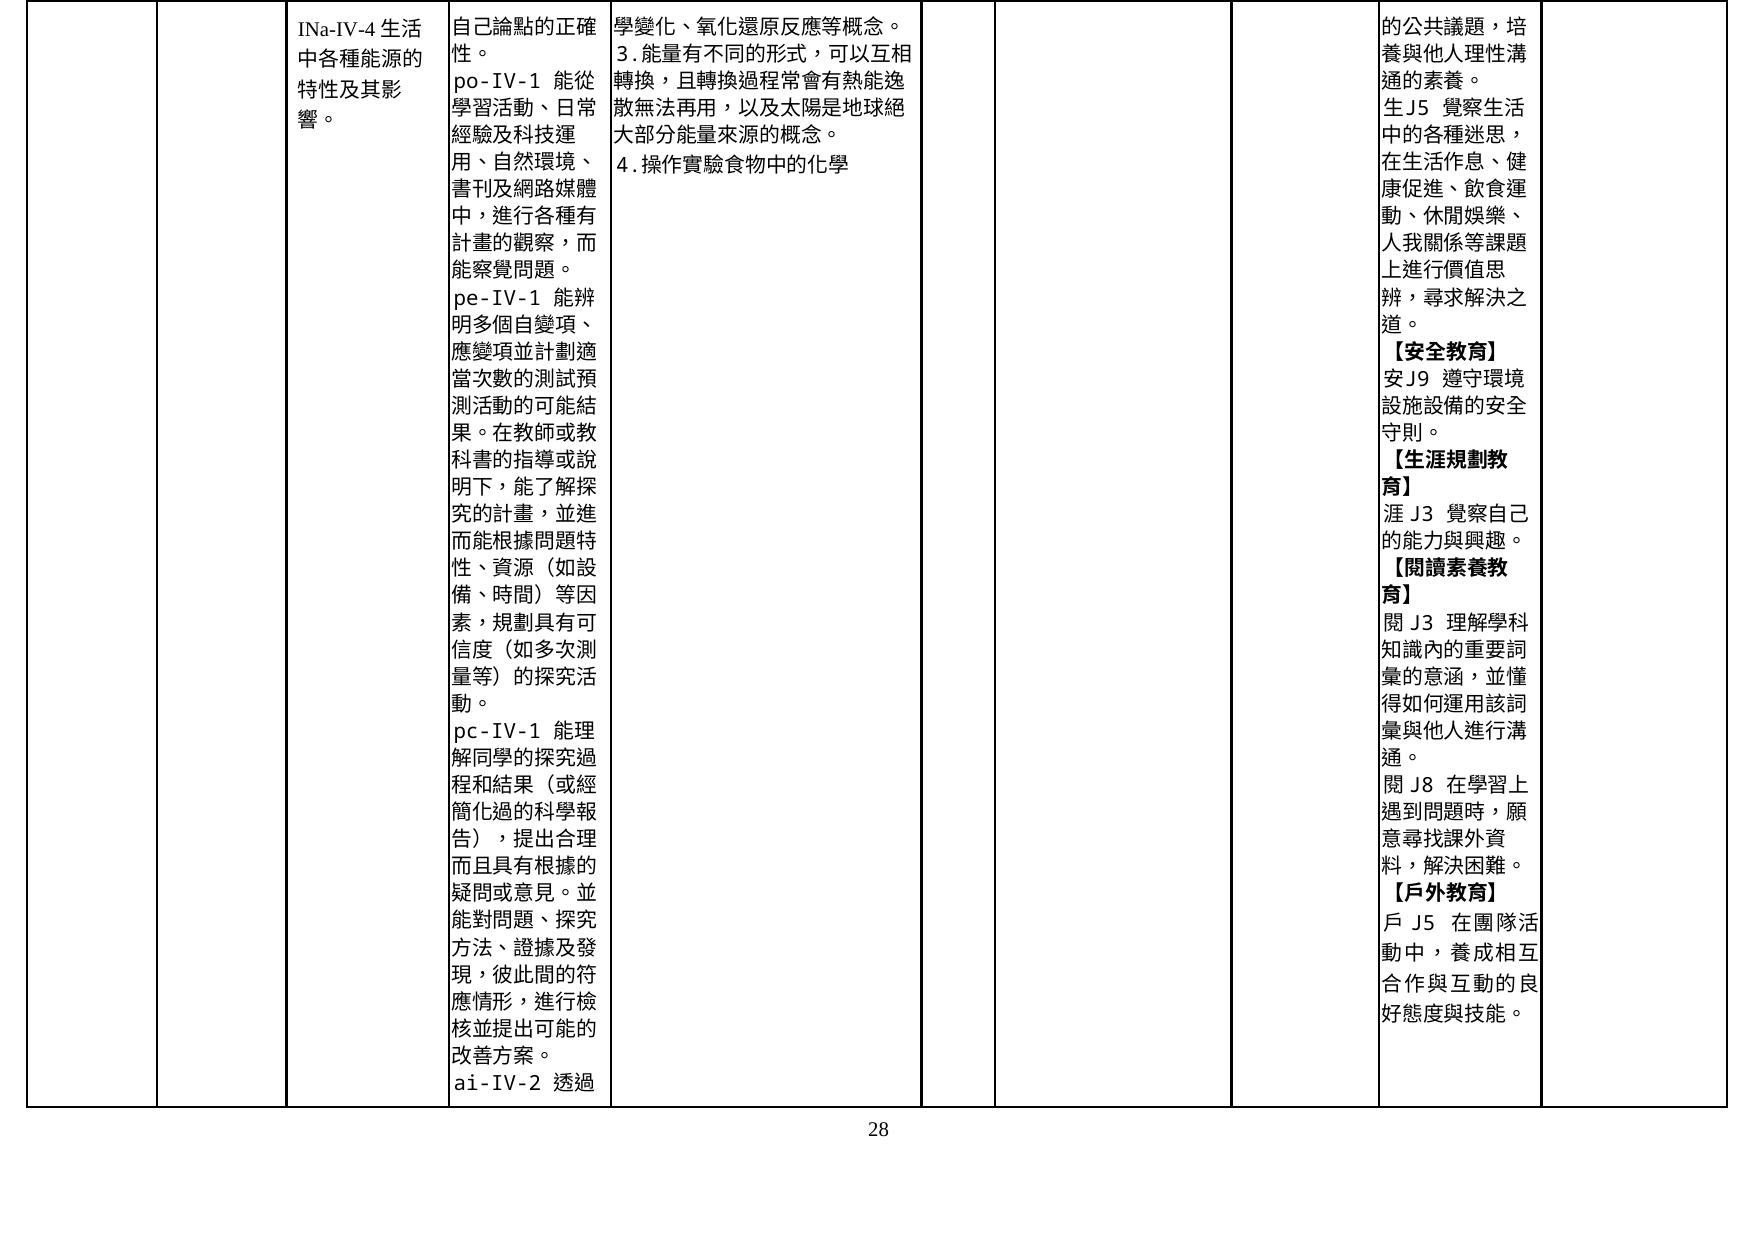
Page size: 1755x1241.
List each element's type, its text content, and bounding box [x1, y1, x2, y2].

table_cell [1233, 2, 1378, 1106]
table_cell [28, 2, 156, 1106]
table_cell [158, 2, 285, 1106]
table_cell 自己論點的正確性。 po-IV-1 能從學習活動、日常經驗及科技運用、自然環境、書刊及網路媒體中，進行各種有計畫的觀察，而能察覺問題。 pe-IV-1 能辨明多個自變項、應變項並計劃適當次數的測試預測活動的可能結果。在教師或教科書的指導或說明下，能了解探究的計畫，並進而能根據問題特性、資源（如設備、時間）等因素，規劃具有可信度（如多次測量等）的探究活動。 pc-IV-1 能理解同學的探究過程和結果（或經簡化過的科學報告），提出合理而且具有根據的疑問或意見。並能對問題、探究方法、證據及發現，彼此間的符應情形，進行檢核並提出可能的改善方案。 ai-IV-2 透過 [450, 2, 610, 1106]
table_cell 學變化、氧化還原反應等概念。 3.能量有不同的形式，可以互相轉換，且轉換過程常會有熱能逸散無法再用，以及太陽是地球絕大部分能量來源的概念。 4.操作實驗食物中的化學 [612, 2, 920, 1106]
table_cell [1543, 2, 1726, 1106]
table_cell INa-IV-4 生活中各種能源的特性及其影響。 [288, 2, 448, 1106]
table_cell [923, 2, 994, 1106]
table_cell 的公共議題，培養與他人理性溝通的素養。 生J5 覺察生活中的各種迷思，在生活作息、健康促進、飲食運動、休閒娛樂、人我關係等課題上進行價值思辨，尋求解決之道。 【安全教育】 安J9 遵守環境設施設備的安全守則。 【生涯規劃教育】 涯J3 覺察自己的能力與興趣。 【閱讀素養教育】 閱J3 理解學科知識內的重要詞彙的意涵，並懂得如何運用該詞彙與他人進行溝通。 閱J8 在學習上遇到問題時，願意尋找課外資料，解決困難。 【戶外教育】 戶J5 在團隊活動中，養成相互合作與互動的良好態度與技能。 [1380, 2, 1540, 1106]
table_cell [996, 2, 1230, 1106]
